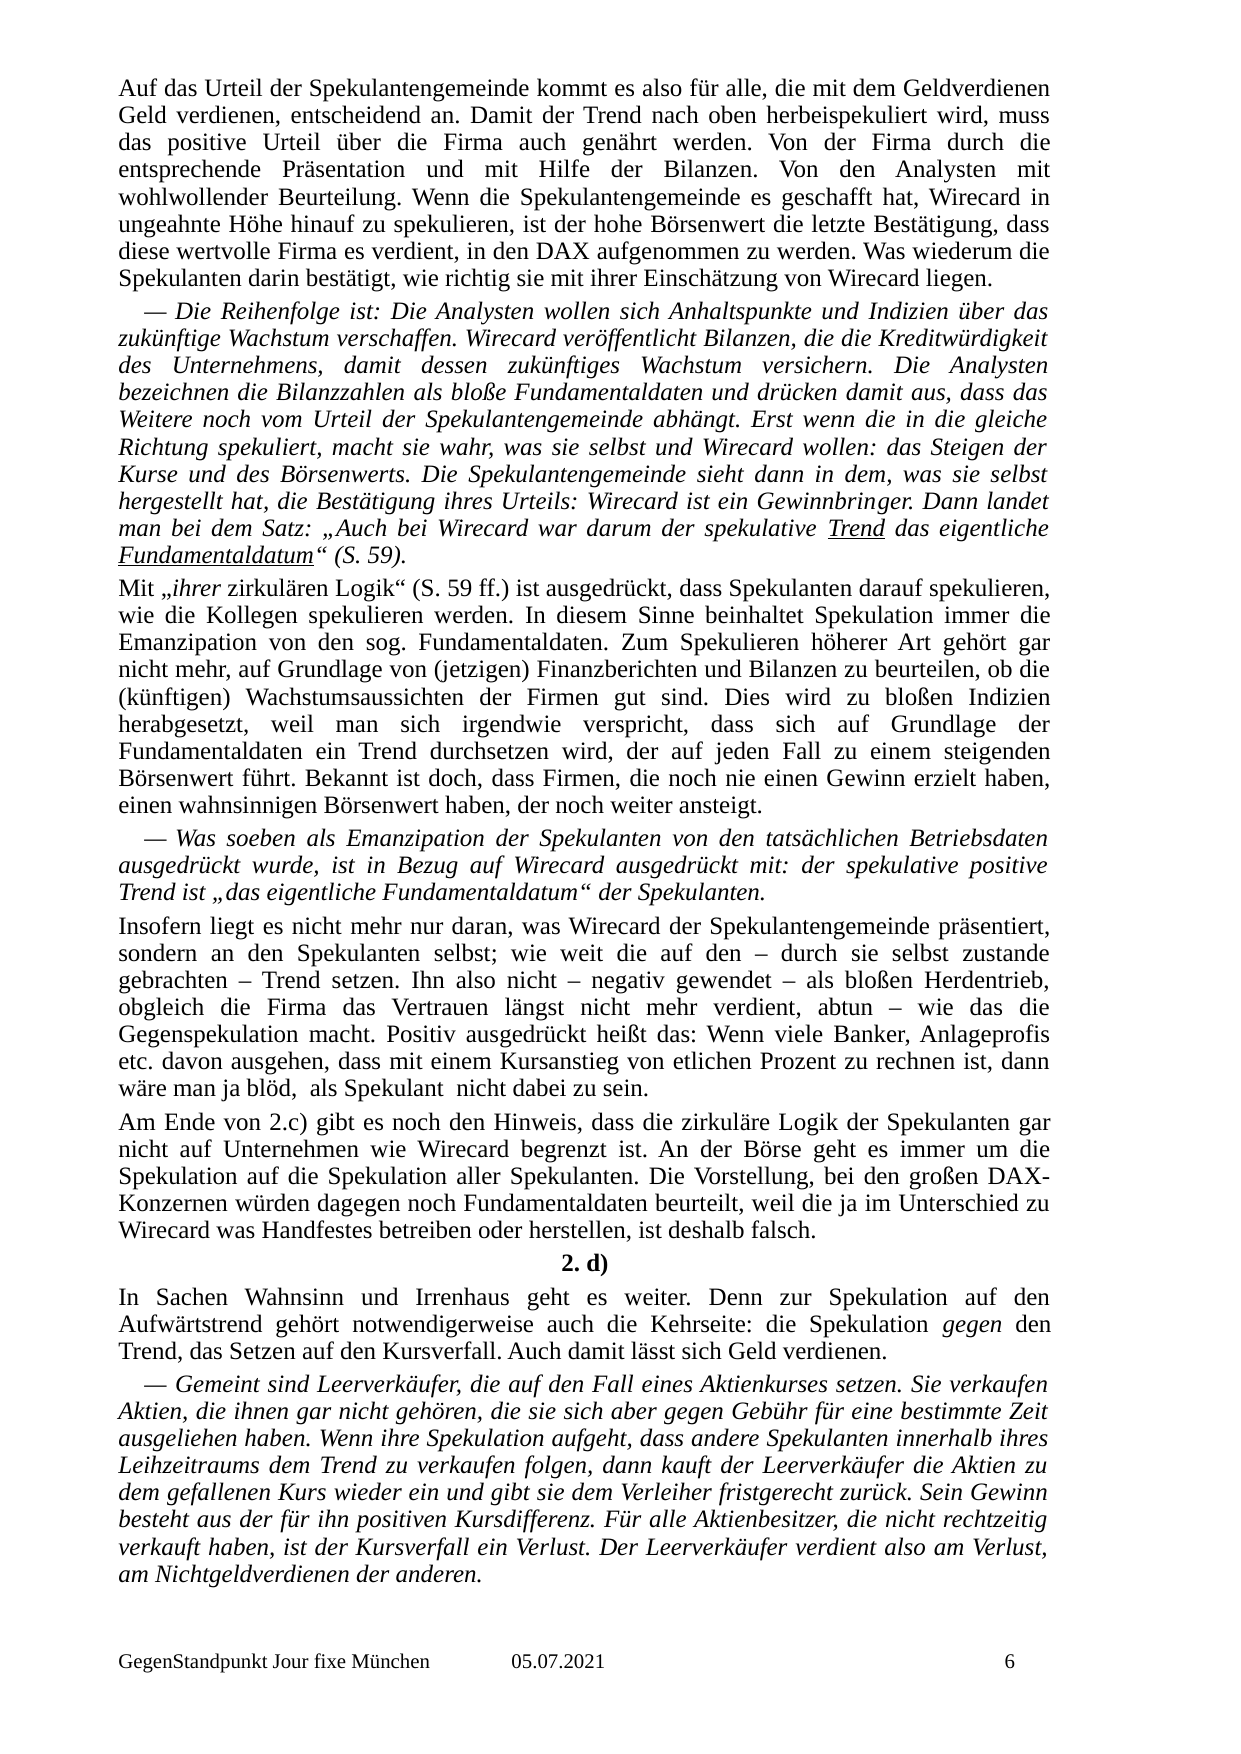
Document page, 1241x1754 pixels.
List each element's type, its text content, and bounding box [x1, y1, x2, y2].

text In Sachen Wahnsinn und Irrenhaus geht es weiter. Denn zur Spekulation auf den Aufwärtstrend gehört notwendigerweise auch die Kehrseite: die Spekulation gegen den Trend, das Setzen auf den Kursverfall. Auch damit lässt sich Geld verdienen. [118, 1283, 1051, 1364]
text — Die Reihenfolge ist: Die Analysten wollen sich Anhaltspunkte und Indizien über das zukünftige Wachstum verschaffen. Wirecard veröffentlicht Bilanzen, die die Kreditwürdigkeit des Unternehmens, damit dessen zukünftiges Wachstum versichern. Die Analysten bezeichnen die Bilanzzahlen als bloße Fundamentaldaten und drücken damit aus, dass das Weitere noch vom Urteil der Spekulantengemeinde abhängt. Erst wenn die in die gleiche Richtung spekuliert, macht sie wahr, was sie selbst und Wirecard wollen: das Steigen der Kurse und des Börsenwerts. Die Spekulantengemeinde sieht dann in dem, was sie selbst hergestellt hat, die Bestätigung ihres Urteils: Wirecard ist ein Gewinnbringer. Dann landet man bei dem Satz: „Auch bei Wirecard war darum der spekulative Trend das eigentliche Fundamentaldatum“ (S. 59). [118, 298, 1051, 569]
text — Was soeben als Emanzipation der Spekulanten von den tatsächlichen Betriebsdaten ausgedrückt wurde, ist in Bezug auf Wirecard ausgedrückt mit: der spekulative positive Trend ist „das eigentliche Fundamentaldatum“ der Spekulanten. [118, 825, 1051, 906]
text Am Ende von 2.c) gibt es noch den Hinweis, dass die zirkuläre Logik der Spekulanten gar nicht auf Unternehmen wie Wirecard begrenzt ist. An der Börse geht es immer um die Spekulation auf die Spekulation aller Spekulanten. Die Vorstellung, bei den großen DAX-Konzernen würden dagegen noch Fundamentaldaten beurteilt, weil die ja im Unterschied zu Wirecard was Handfestes betreiben oder herstellen, ist deshalb falsch. [118, 1108, 1051, 1244]
text 2. d) [118, 1250, 1051, 1277]
text Insofern liegt es nicht mehr nur daran, was Wirecard der Spekulantengemeinde präsentiert, sondern an den Spekulanten selbst; wie weit die auf den – durch sie selbst zustande gebrachten – Trend setzen. Ihn also nicht – negativ gewendet – als bloßen Herdentrieb, obgleich die Firma das Vertrauen längst nicht mehr verdient, abtun – wie das die Gegenspekulation macht. Positiv ausgedrückt heißt das: Wenn viele Banker, Anlageprofis etc. davon ausgehen, dass mit einem Kursanstieg von etlichen Prozent zu rechnen ist, dann wäre man ja blöd, als Spekulant nicht dabei zu sein. [118, 912, 1051, 1102]
text Mit „ihrer zirkulären Logik“ (S. 59 ff.) ist ausgedrückt, dass Spekulanten darauf spekulieren, wie die Kollegen spekulieren werden. In diesem Sinne beinhaltet Spekulation immer die Emanzipation von den sog. Fundamentaldaten. Zum Spekulieren höherer Art gehört gar nicht mehr, auf Grundlage von (jetzigen) Finanzberichten und Bilanzen zu beurteilen, ob die (künftigen) Wachstumsaussichten der Firmen gut sind. Dies wird zu bloßen Indizien herabgesetzt, weil man sich irgendwie verspricht, dass sich auf Grundlage der Fundamentaldaten ein Trend durchsetzen wird, der auf jeden Fall zu einem steigenden Börsenwert führt. Bekannt ist doch, dass Firmen, die noch nie einen Gewinn erzielt haben, einen wahnsinnigen Börsenwert haben, der noch weiter ansteigt. [118, 575, 1051, 819]
text Auf das Urteil der Spekulantengemeinde kommt es also für alle, die mit dem Geldverdienen Geld verdienen, entscheidend an. Damit der Trend nach oben herbeispekuliert wird, muss das positive Urteil über die Firma auch genährt werden. Von der Firma durch die entsprechende Präsentation und mit Hilfe der Bilanzen. Von den Analysten mit wohlwollender Beurteilung. Wenn die Spekulantengemeinde es geschafft hat, Wirecard in ungeahnte Höhe hinauf zu spekulieren, ist der hohe Börsenwert die letzte Bestätigung, dass diese wertvolle Firma es verdient, in den DAX aufgenommen zu werden. Was wiederum die Spekulanten darin bestätigt, wie richtig sie mit ihrer Einschätzung von Wirecard liegen. [118, 75, 1051, 292]
text — Gemeint sind Leerverkäufer, die auf den Fall eines Aktienkurses setzen. Sie verkaufen Aktien, die ihnen gar nicht gehören, die sie sich aber gegen Gebühr für eine bestimmte Zeit ausgeliehen haben. Wenn ihre Spekulation aufgeht, dass andere Spekulanten innerhalb ihres Leihzeitraums dem Trend zu verkaufen folgen, dann kauft der Leerverkäufer die Aktien zu dem gefallenen Kurs wieder ein und gibt sie dem Verleiher fristgerecht zurück. Sein Gewinn besteht aus der für ihn positiven Kursdifferenz. Für alle Aktienbesitzer, die nicht rechtzeitig verkauft haben, ist der Kursverfall ein Verlust. Der Leerverkäufer verdient also am Verlust, am Nichtgeldverdienen der anderen. [118, 1371, 1051, 1587]
